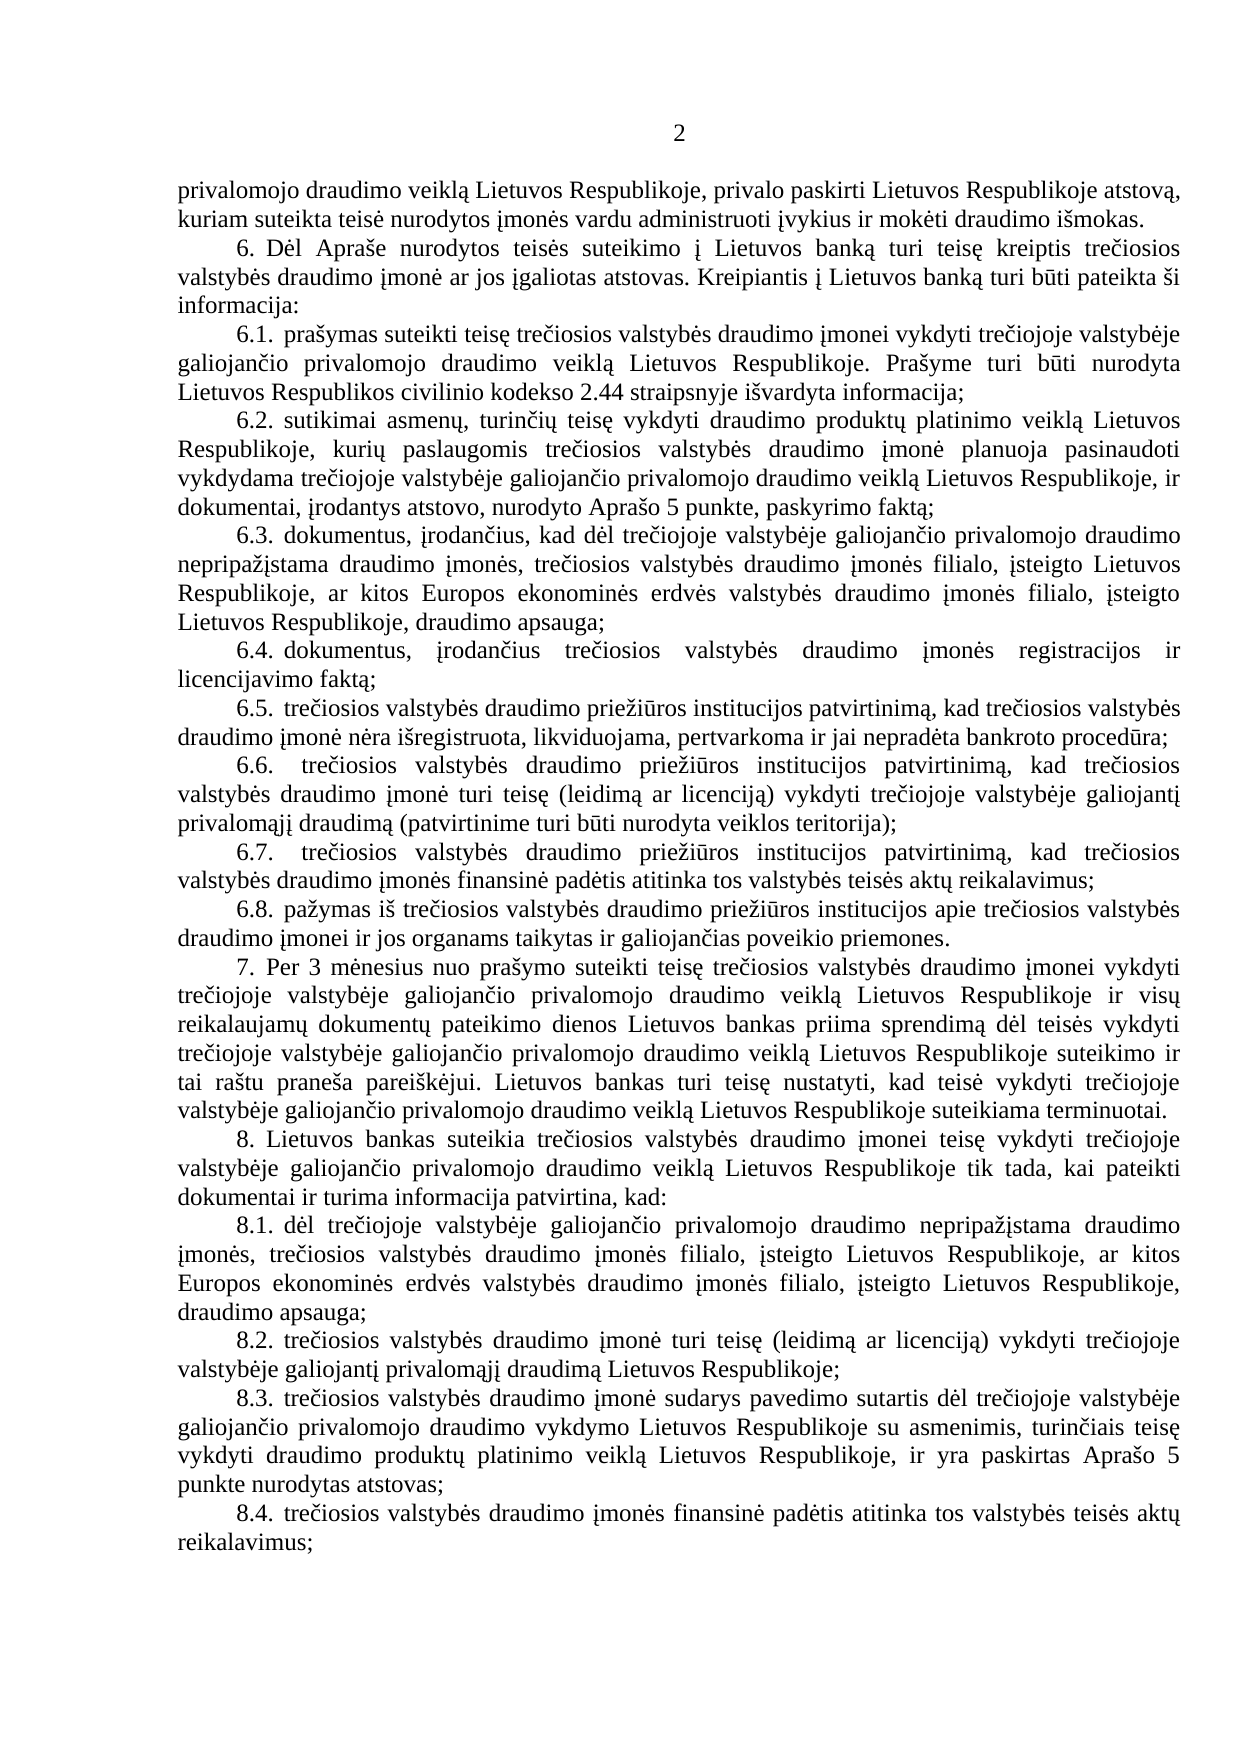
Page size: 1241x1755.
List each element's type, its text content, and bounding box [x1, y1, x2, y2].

text privalomojo draudimo veiklą Lietuvos Respublikoje, privalo paskirti Lietuvos Respublikoje atstovą, kuriam suteikta teisė nurodytos įmonės vardu administruoti įvykius ir mokėti draudimo išmokas. [177, 176, 1181, 233]
text 6.4. dokumentus, įrodančius trečiosios valstybės draudimo įmonės registracijos ir licencijavimo faktą; [177, 636, 1181, 693]
text 6.5. trečiosios valstybės draudimo priežiūros institucijos patvirtinimą, kad trečiosios valstybės draudimo įmonė nėra išregistruota, likviduojama, pertvarkoma ir jai nepradėta bankroto procedūra; [177, 693, 1181, 751]
text 6.8. pažymas iš trečiosios valstybės draudimo priežiūros institucijos apie trečiosios valstybės draudimo įmonei ir jos organams taikytas ir galiojančias poveikio priemones. [177, 894, 1181, 952]
text 8.2. trečiosios valstybės draudimo įmonė turi teisę (leidimą ar licenciją) vykdyti trečiojoje valstybėje galiojantį privalomąjį draudimą Lietuvos Respublikoje; [177, 1326, 1181, 1383]
text 6.7. trečiosios valstybės draudimo priežiūros institucijos patvirtinimą, kad trečiosios valstybės draudimo įmonės finansinė padėtis atitinka tos valstybės teisės aktų reikalavimus; [177, 837, 1181, 894]
text 6. Dėl Apraše nurodytos teisės suteikimo į Lietuvos banką turi teisę kreiptis trečiosios valstybės draudimo įmonė ar jos įgaliotas atstovas. Kreipiantis į Lietuvos banką turi būti pateikta ši informacija: [177, 233, 1181, 319]
text 6.1. prašymas suteikti teisę trečiosios valstybės draudimo įmonei vykdyti trečiojoje valstybėje galiojančio privalomojo draudimo veiklą Lietuvos Respublikoje. Prašyme turi būti nurodyta Lietuvos Respublikos civilinio kodekso 2.44 straipsnyje išvardyta informacija; [177, 319, 1181, 406]
text 6.6. trečiosios valstybės draudimo priežiūros institucijos patvirtinimą, kad trečiosios valstybės draudimo įmonė turi teisę (leidimą ar licenciją) vykdyti trečiojoje valstybėje galiojantį privalomąjį draudimą (patvirtinime turi būti nurodyta veiklos teritorija); [177, 751, 1181, 837]
text 7. Per 3 mėnesius nuo prašymo suteikti teisę trečiosios valstybės draudimo įmonei vykdyti trečiojoje valstybėje galiojančio privalomojo draudimo veiklą Lietuvos Respublikoje ir visų reikalaujamų dokumentų pateikimo dienos Lietuvos bankas priima sprendimą dėl teisės vykdyti trečiojoje valstybėje galiojančio privalomojo draudimo veiklą Lietuvos Respublikoje suteikimo ir tai raštu praneša pareiškėjui. Lietuvos bankas turi teisę nustatyti, kad teisė vykdyti trečiojoje valstybėje galiojančio privalomojo draudimo veiklą Lietuvos Respublikoje suteikiama terminuotai. [177, 952, 1181, 1124]
text 8.1. dėl trečiojoje valstybėje galiojančio privalomojo draudimo nepripažįstama draudimo įmonės, trečiosios valstybės draudimo įmonės filialo, įsteigto Lietuvos Respublikoje, ar kitos Europos ekonominės erdvės valstybės draudimo įmonės filialo, įsteigto Lietuvos Respublikoje, draudimo apsauga; [177, 1211, 1181, 1326]
text 8. Lietuvos bankas suteikia trečiosios valstybės draudimo įmonei teisę vykdyti trečiojoje valstybėje galiojančio privalomojo draudimo veiklą Lietuvos Respublikoje tik tada, kai pateikti dokumentai ir turima informacija patvirtina, kad: [177, 1124, 1181, 1211]
text 8.4. trečiosios valstybės draudimo įmonės finansinė padėtis atitinka tos valstybės teisės aktų reikalavimus; [177, 1498, 1181, 1556]
text 6.3. dokumentus, įrodančius, kad dėl trečiojoje valstybėje galiojančio privalomojo draudimo nepripažįstama draudimo įmonės, trečiosios valstybės draudimo įmonės filialo, įsteigto Lietuvos Respublikoje, ar kitos Europos ekonominės erdvės valstybės draudimo įmonės filialo, įsteigto Lietuvos Respublikoje, draudimo apsauga; [177, 521, 1181, 636]
text 8.3. trečiosios valstybės draudimo įmonė sudarys pavedimo sutartis dėl trečiojoje valstybėje galiojančio privalomojo draudimo vykdymo Lietuvos Respublikoje su asmenimis, turinčiais teisę vykdyti draudimo produktų platinimo veiklą Lietuvos Respublikoje, ir yra paskirtas Aprašo 5 punkte nurodytas atstovas; [177, 1383, 1181, 1498]
text 6.2. sutikimai asmenų, turinčių teisę vykdyti draudimo produktų platinimo veiklą Lietuvos Respublikoje, kurių paslaugomis trečiosios valstybės draudimo įmonė planuoja pasinaudoti vykdydama trečiojoje valstybėje galiojančio privalomojo draudimo veiklą Lietuvos Respublikoje, ir dokumentai, įrodantys atstovo, nurodyto Aprašo 5 punkte, paskyrimo faktą; [177, 406, 1181, 521]
